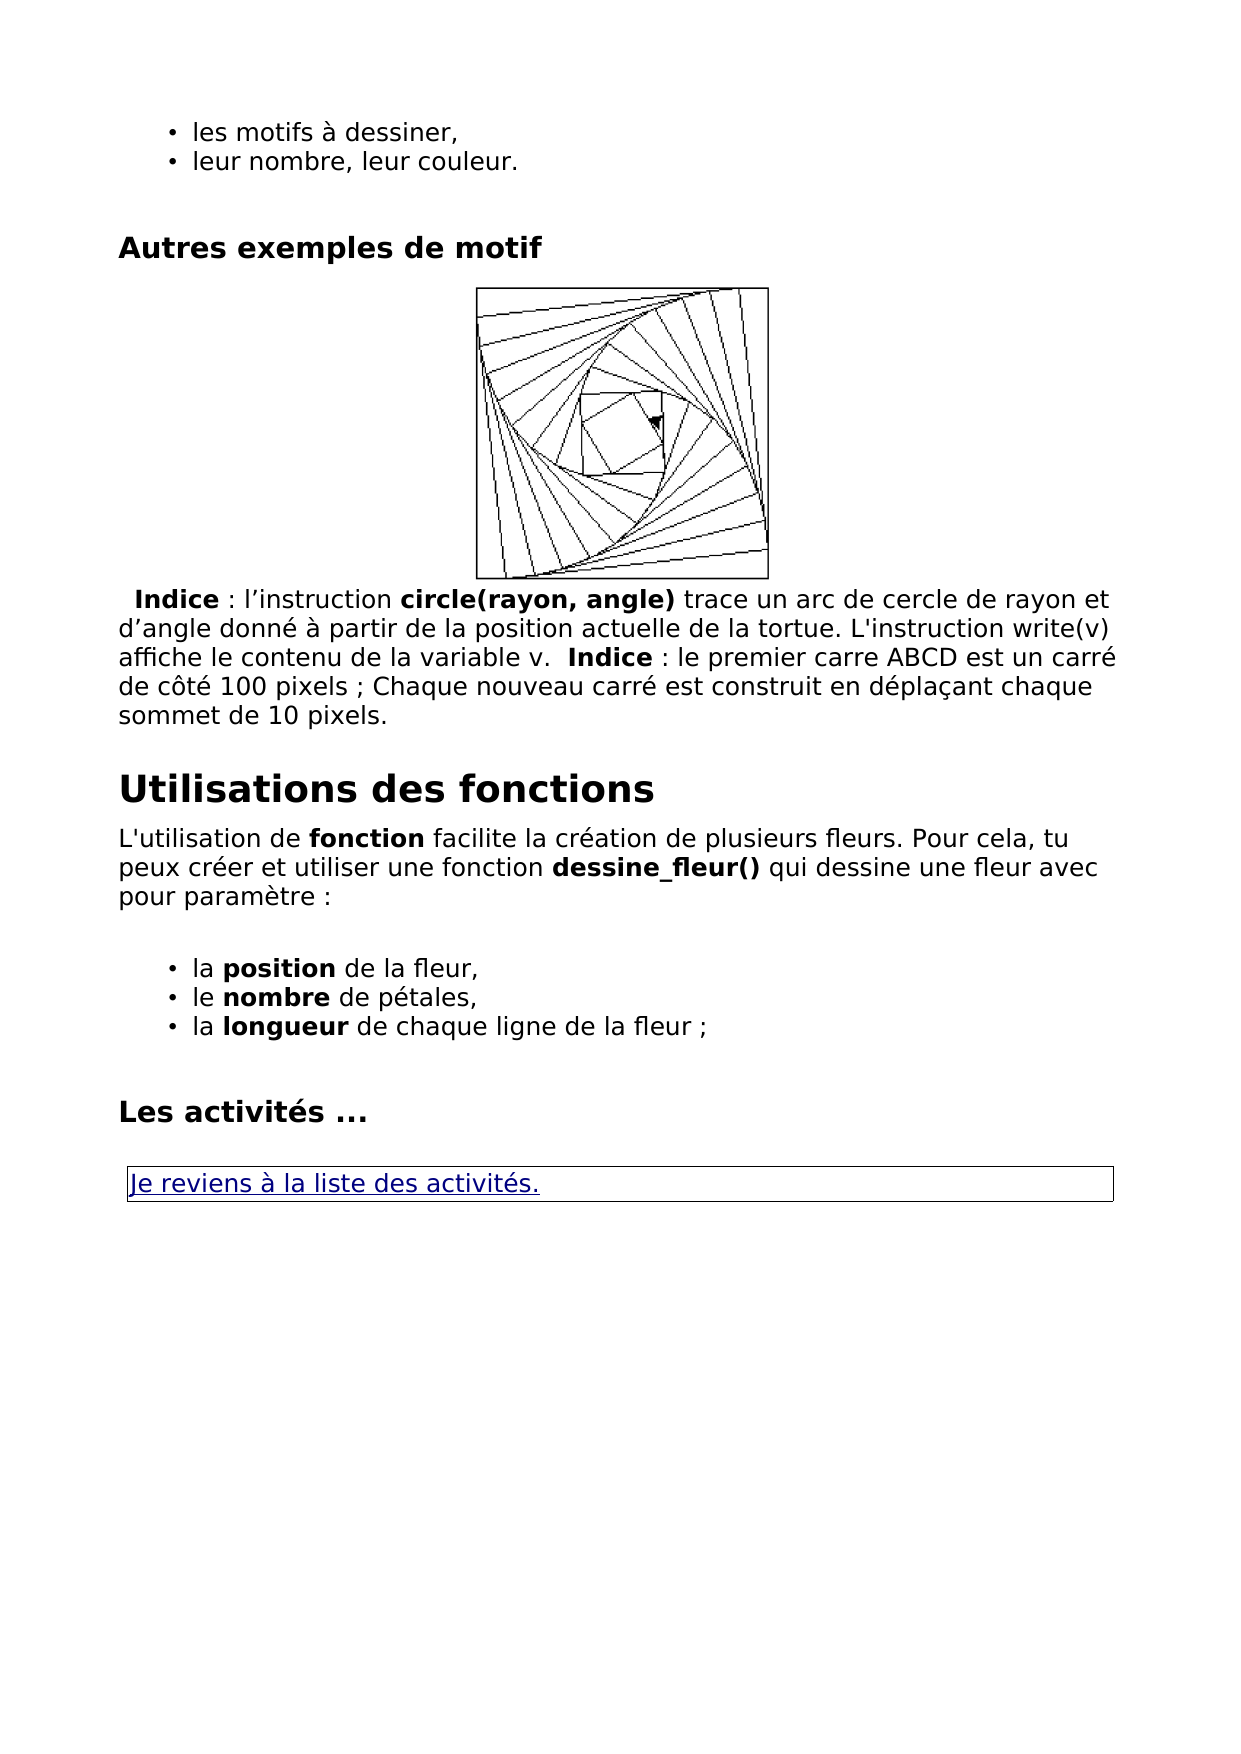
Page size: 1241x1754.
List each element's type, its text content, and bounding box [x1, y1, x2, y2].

table_header Je reviens à la liste des activités. [128, 1167, 1113, 1201]
subtitle Autres exemples de motif [118, 231, 1122, 265]
subtitle Les activités ... [118, 1096, 1122, 1130]
text L'utilisation de fonction facilite la création de plusieurs fleurs. Pour cela, tu peux créer et utiliser une fonction dessine_fleur() qui dessine une fleur avec pour paramètre : [118, 824, 1122, 912]
picture [463, 277, 777, 585]
list la longueur de chaque ligne de la fleur ; [177, 1012, 1122, 1041]
list le nombre de pétales, [177, 983, 1122, 1012]
subtitle Utilisations des fonctions [118, 768, 1122, 812]
list la position de la fleur, [177, 954, 1122, 983]
text Indice : l’instruction circle(rayon, angle) trace un arc de cercle de rayon et d’angle donné à partir de la position actuelle de la tortue. L'instruction write(v) affiche le contenu de la variable v. Indice : le premier carre ABCD est un carré de côté 100 pixels ; Chaque nouveau carré est construit en déplaçant chaque sommet de 10 pixels. [118, 277, 1122, 731]
list leur nombre, leur couleur. [177, 147, 1122, 176]
list les motifs à dessiner, [177, 118, 1122, 147]
